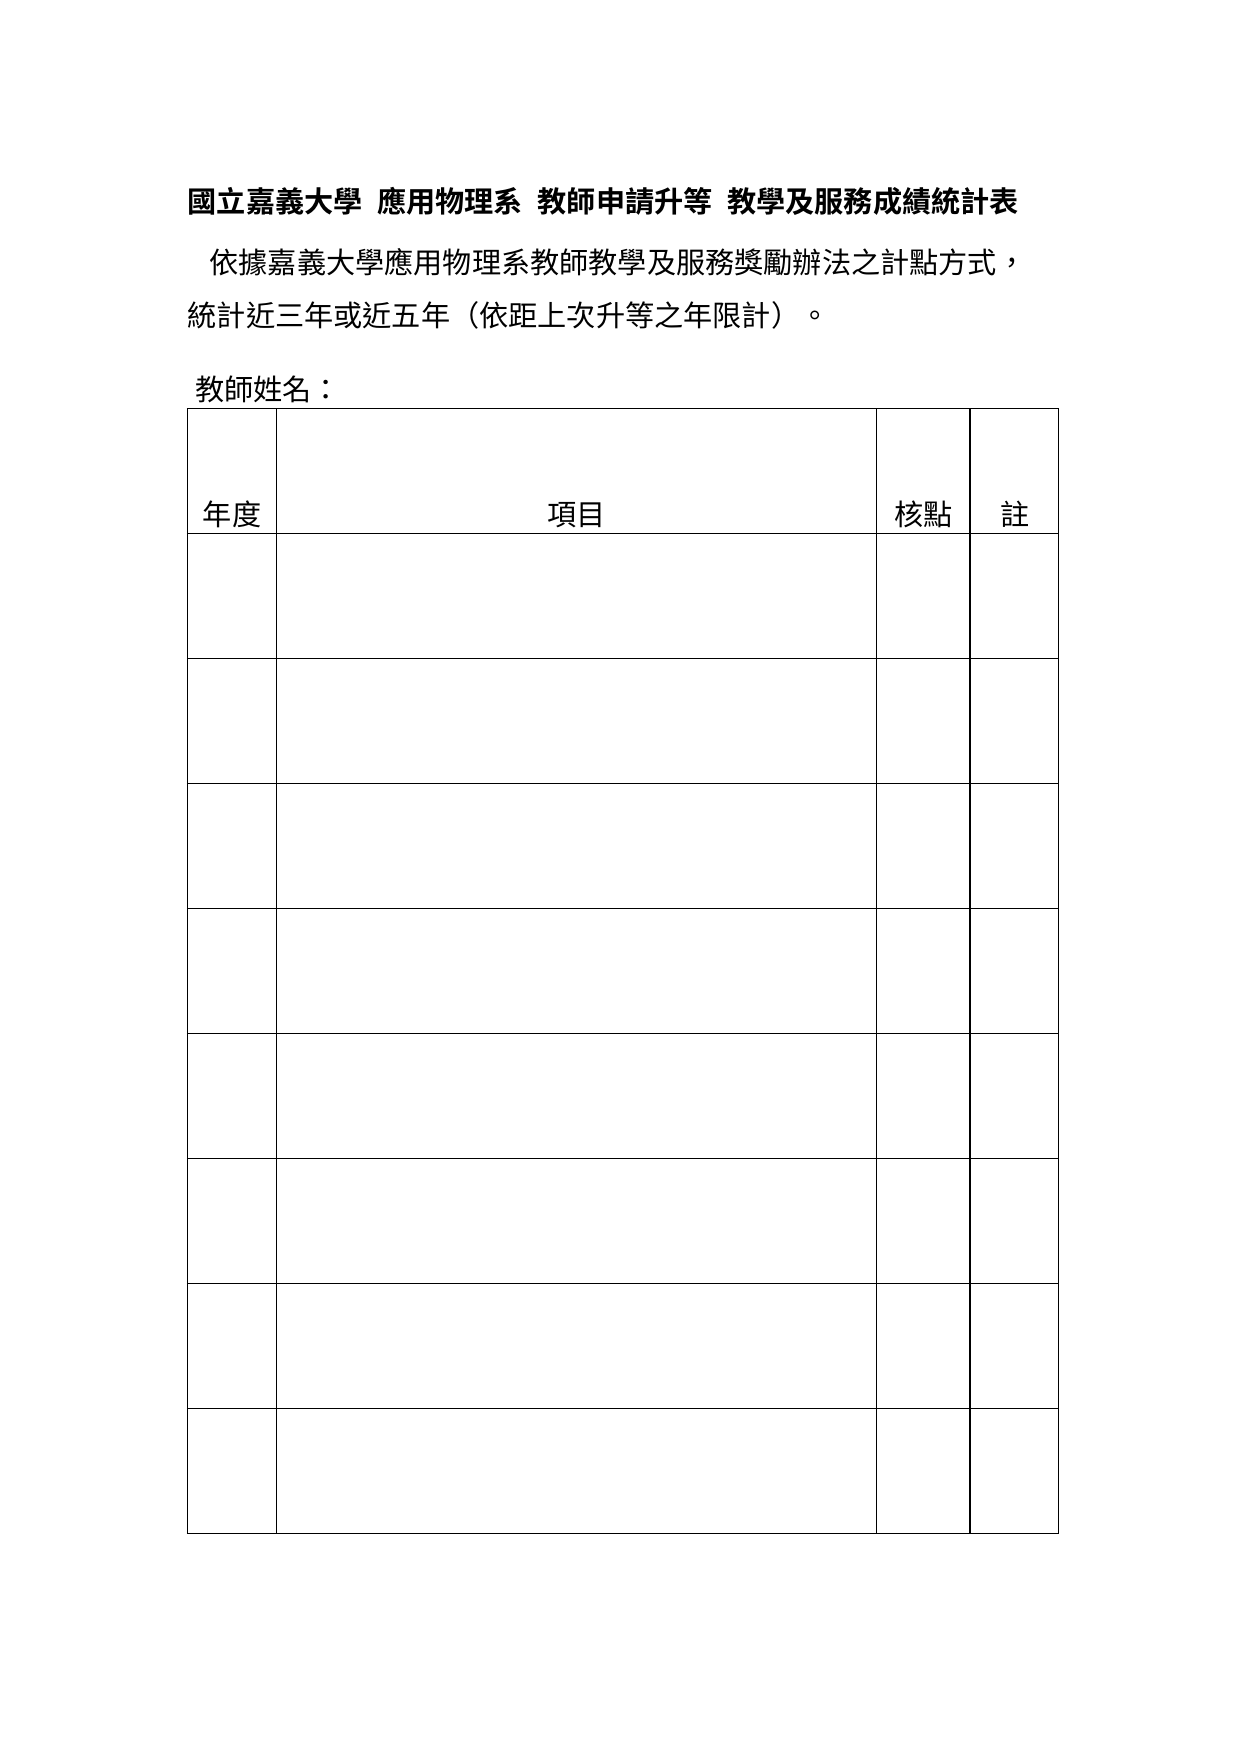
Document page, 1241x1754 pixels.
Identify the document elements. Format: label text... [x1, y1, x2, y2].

table_cell [877, 1409, 969, 1533]
table_cell [971, 1034, 1058, 1158]
table_cell [877, 1284, 969, 1408]
table_cell [188, 1409, 276, 1533]
table_cell [971, 1284, 1058, 1408]
table_cell [971, 659, 1058, 783]
table_cell [188, 534, 276, 658]
table_header 年度 [188, 409, 276, 533]
table_cell [188, 659, 276, 783]
table_header 項目 [277, 409, 876, 533]
table_cell [277, 784, 876, 908]
table_cell [188, 909, 276, 1033]
table_cell [277, 1284, 876, 1408]
table_cell [188, 1034, 276, 1158]
text 依據嘉義大學應用物理系教師教學及服務獎勵辦法之計點方式，統計近三年或近五年（依距上次升等之年限計）。 [187, 239, 1053, 334]
table_cell [277, 1034, 876, 1158]
table_cell [971, 784, 1058, 908]
table_cell [188, 784, 276, 908]
text 教師姓名： [187, 346, 1053, 408]
table_cell [877, 659, 969, 783]
table_cell [877, 1034, 969, 1158]
table_cell [971, 1159, 1058, 1283]
table_cell [877, 534, 969, 658]
table_cell [277, 659, 876, 783]
table_cell [877, 784, 969, 908]
table_cell [971, 909, 1058, 1033]
table_cell [277, 1159, 876, 1283]
table_header 註 [971, 409, 1058, 533]
table_cell [188, 1159, 276, 1283]
table_cell [188, 1284, 276, 1408]
table_cell [971, 534, 1058, 658]
table_cell [971, 1409, 1058, 1533]
table_cell [277, 1409, 876, 1533]
table_header 核點 [877, 409, 969, 533]
table_cell [877, 909, 969, 1033]
table_cell [877, 1159, 969, 1283]
text 國立嘉義大學 應用物理系 教師申請升等 教學及服務成績統計表 [187, 158, 1053, 221]
table_cell [277, 909, 876, 1033]
table_cell [277, 534, 876, 658]
